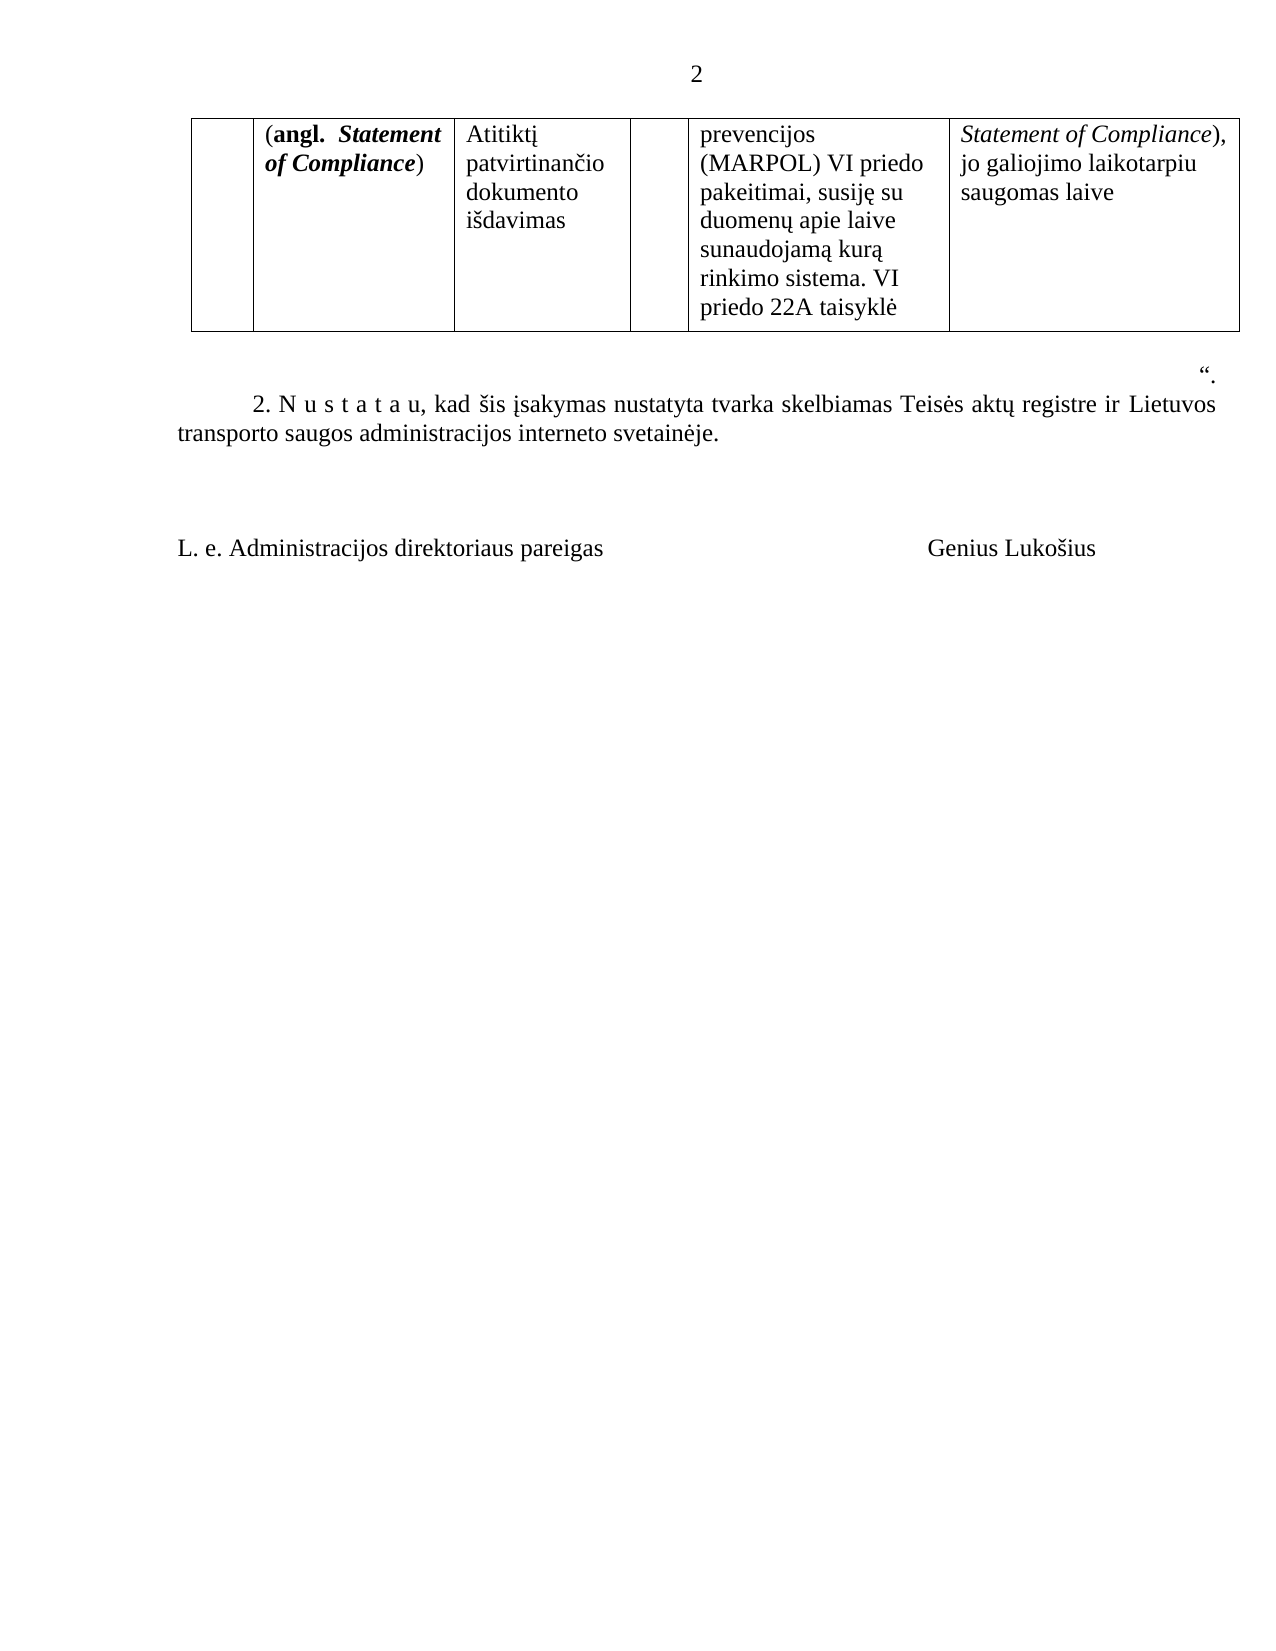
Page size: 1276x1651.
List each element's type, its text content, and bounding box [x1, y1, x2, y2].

text 2. N u s t a t a u, kad šis įsakymas nustatyta tvarka skelbiamas Teisės aktų registre ir Lietuvos transporto saugos administracijos interneto svetainėje. [177, 389, 1216, 447]
table_header (angl. Statement of Compliance) [254, 119, 454, 331]
table_header Statement of Compliance), jo galiojimo laikotarpiu saugomas laive [950, 119, 1239, 331]
table_header [631, 119, 688, 331]
table_cell Atitiktį patvirtinančio dokumento išdavimas [455, 119, 630, 331]
text “. [177, 360, 1216, 389]
text L. e. Administracijos direktoriaus pareigas Genius Lukošius [177, 533, 1216, 562]
table_header prevencijos (MARPOL) VI priedo pakeitimai, susiję su duomenų apie laive sunaudojamą kurą rinkimo sistema. VI priedo 22A taisyklė [689, 119, 949, 331]
table_header [192, 119, 253, 331]
